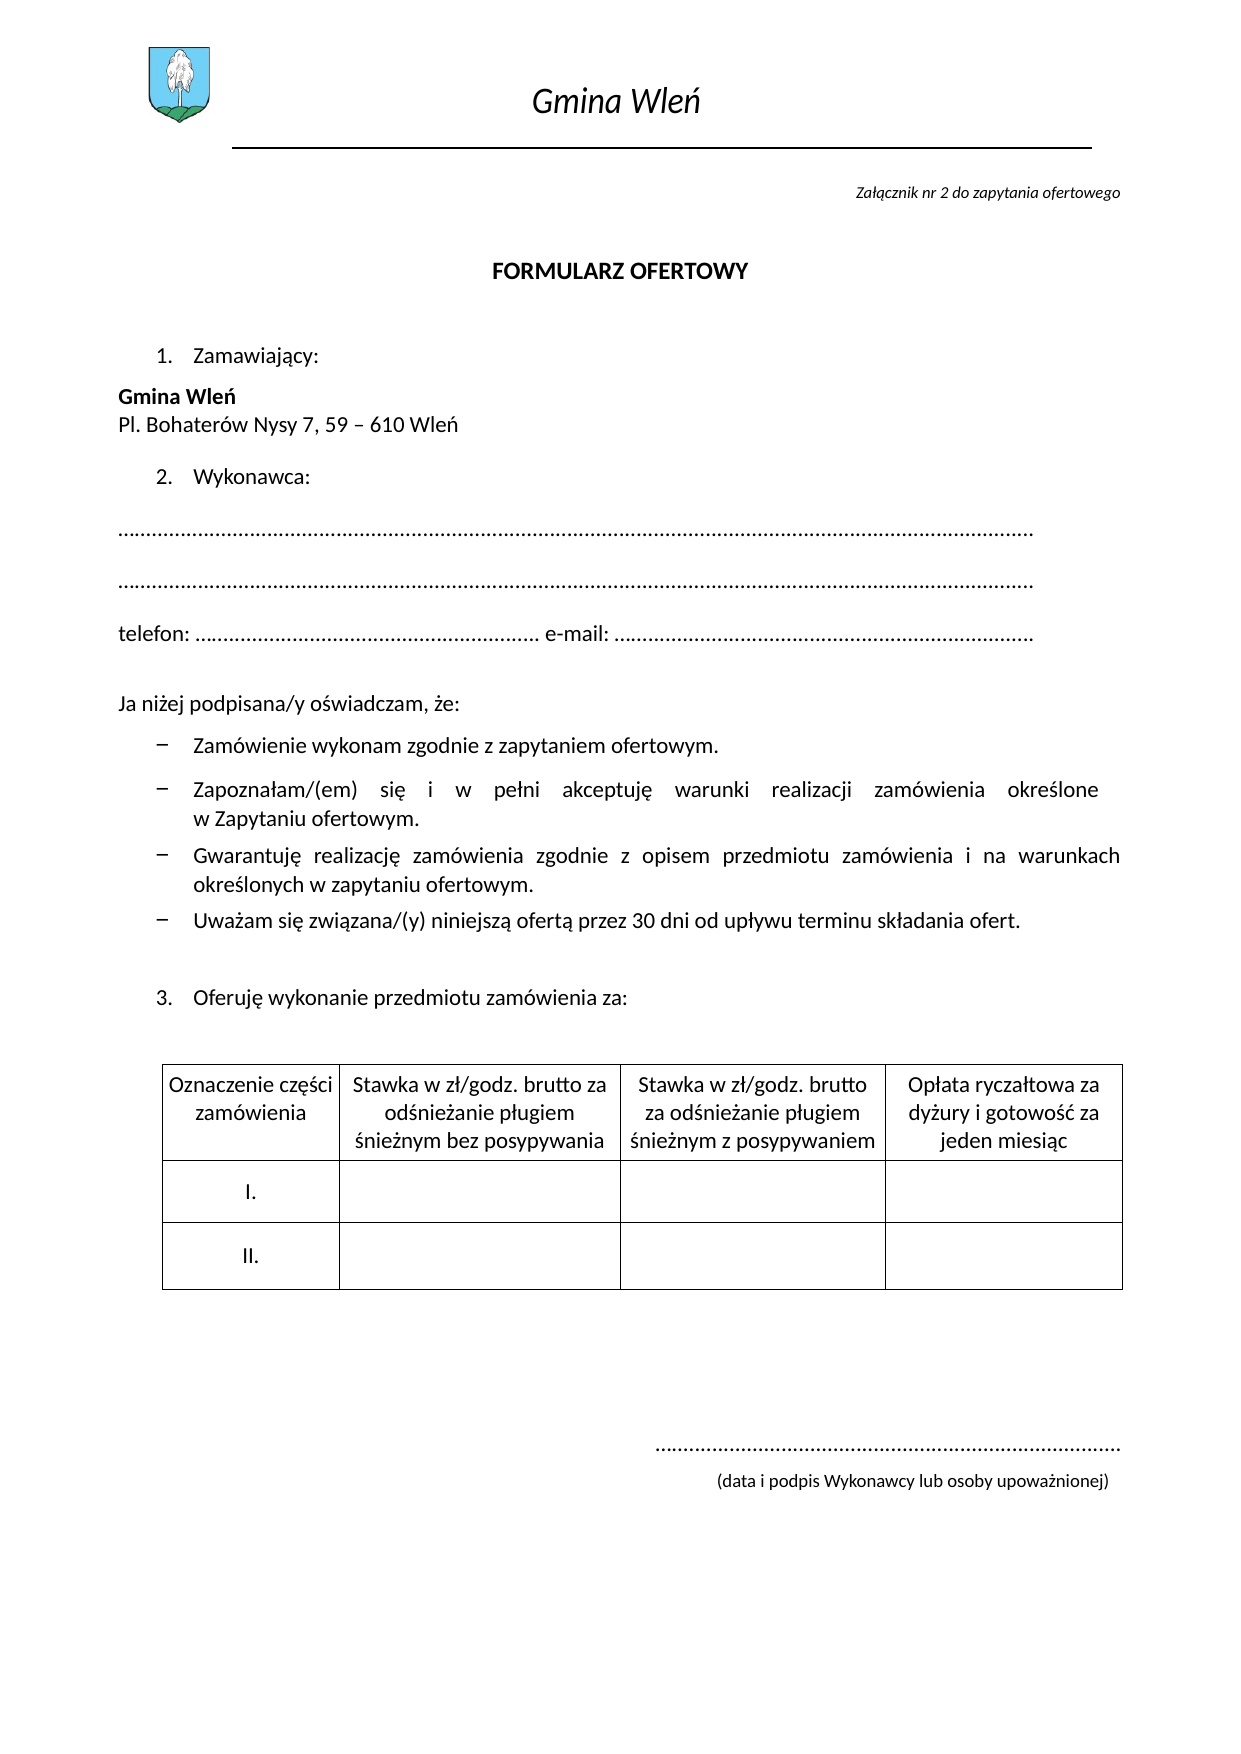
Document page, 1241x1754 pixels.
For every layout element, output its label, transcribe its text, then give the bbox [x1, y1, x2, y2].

list Wykonawca: [156, 462, 1122, 490]
list Oferuję wykonanie przedmiotu zamówienia za: [156, 983, 1122, 1011]
text Załącznik nr 2 do zapytania ofertowego [118, 182, 1122, 202]
table_cell [340, 1223, 620, 1289]
text ….............................................................................. [118, 1429, 1122, 1457]
table_cell [886, 1161, 1122, 1222]
text telefon: …......................................................... e-mail: …...................................................................... [118, 619, 1122, 647]
text Gmina Wleń [118, 382, 1122, 410]
text …............................................................................................................................................................ [118, 567, 1122, 595]
text Ja niżej podpisana/y oświadczam, że: [118, 689, 1122, 717]
table_cell I. [163, 1161, 339, 1222]
table_cell II. [163, 1223, 339, 1289]
list Zamówienie wykonam zgodnie z zapytaniem ofertowym. [156, 729, 1122, 761]
list Zapoznałam/(em) się i w pełni akceptuję warunki realizacji zamówienia określone w Zapytaniu ofertowym. [156, 773, 1122, 832]
table_cell [621, 1161, 885, 1222]
table_cell [886, 1223, 1122, 1289]
text …............................................................................................................................................................ [118, 514, 1122, 542]
list Zamawiający: [156, 342, 1122, 369]
table_cell [340, 1161, 620, 1222]
text (data i podpis Wykonawcy lub osoby upoważnionej) [118, 1469, 1122, 1492]
list Uważam się związana/(y) niniejszą ofertą przez 30 dni od upływu terminu składania ofert. [156, 904, 1122, 936]
text FORMULARZ OFERTOWY [118, 256, 1122, 286]
table_header Stawka w zł/godz. brutto za odśnieżanie pługiem śnieżnym z posypywaniem [621, 1065, 885, 1160]
table_cell [621, 1223, 885, 1289]
table_header Oznaczenie części zamówienia [163, 1065, 339, 1160]
text Pl. Bohaterów Nysy 7, 59 – 610 Wleń [118, 410, 1122, 438]
list Gwarantuję realizację zamówienia zgodnie z opisem przedmiotu zamówienia i na warunkach określonych w zapytaniu ofertowym. [156, 839, 1122, 898]
table_header Opłata ryczałtowa za dyżury i gotowość za jeden miesiąc [886, 1065, 1122, 1160]
table_header Stawka w zł/godz. brutto za odśnieżanie pługiem śnieżnym bez posypywania [340, 1065, 620, 1160]
